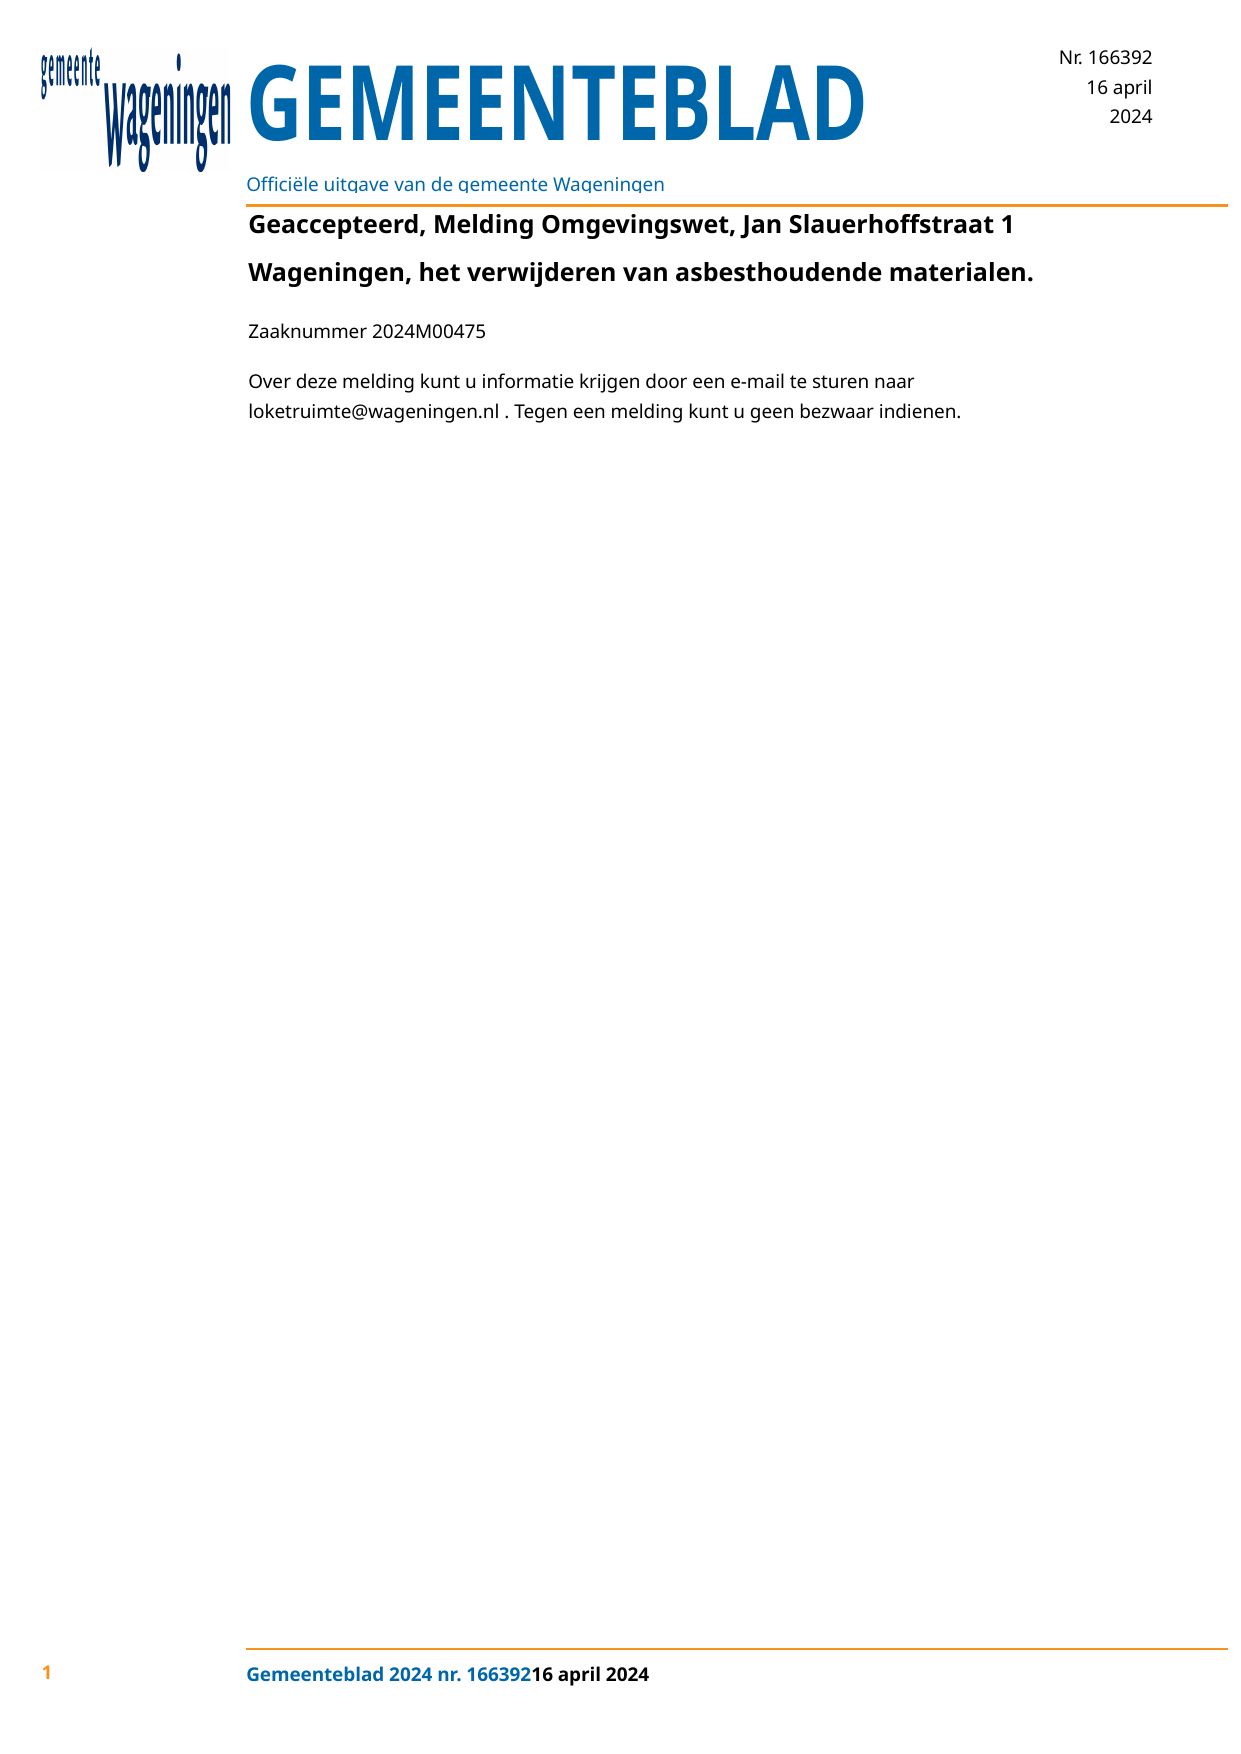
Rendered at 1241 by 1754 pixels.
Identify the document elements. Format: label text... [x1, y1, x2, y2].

text Zaaknummer 2024M00475 [248, 318, 1152, 344]
text Geaccepteerd, Melding Omgevingswet, Jan Slauerhoffstraat 1 Wageningen, het verwijderen van asbesthoudende materialen. [248, 207, 1152, 288]
text Over deze melding kunt u informatie krijgen door een e-mail te sturen naar loketruimte@wageningen.nl . Tegen een melding kunt u geen bezwaar indienen. [248, 368, 1152, 424]
picture [41, 47, 231, 172]
